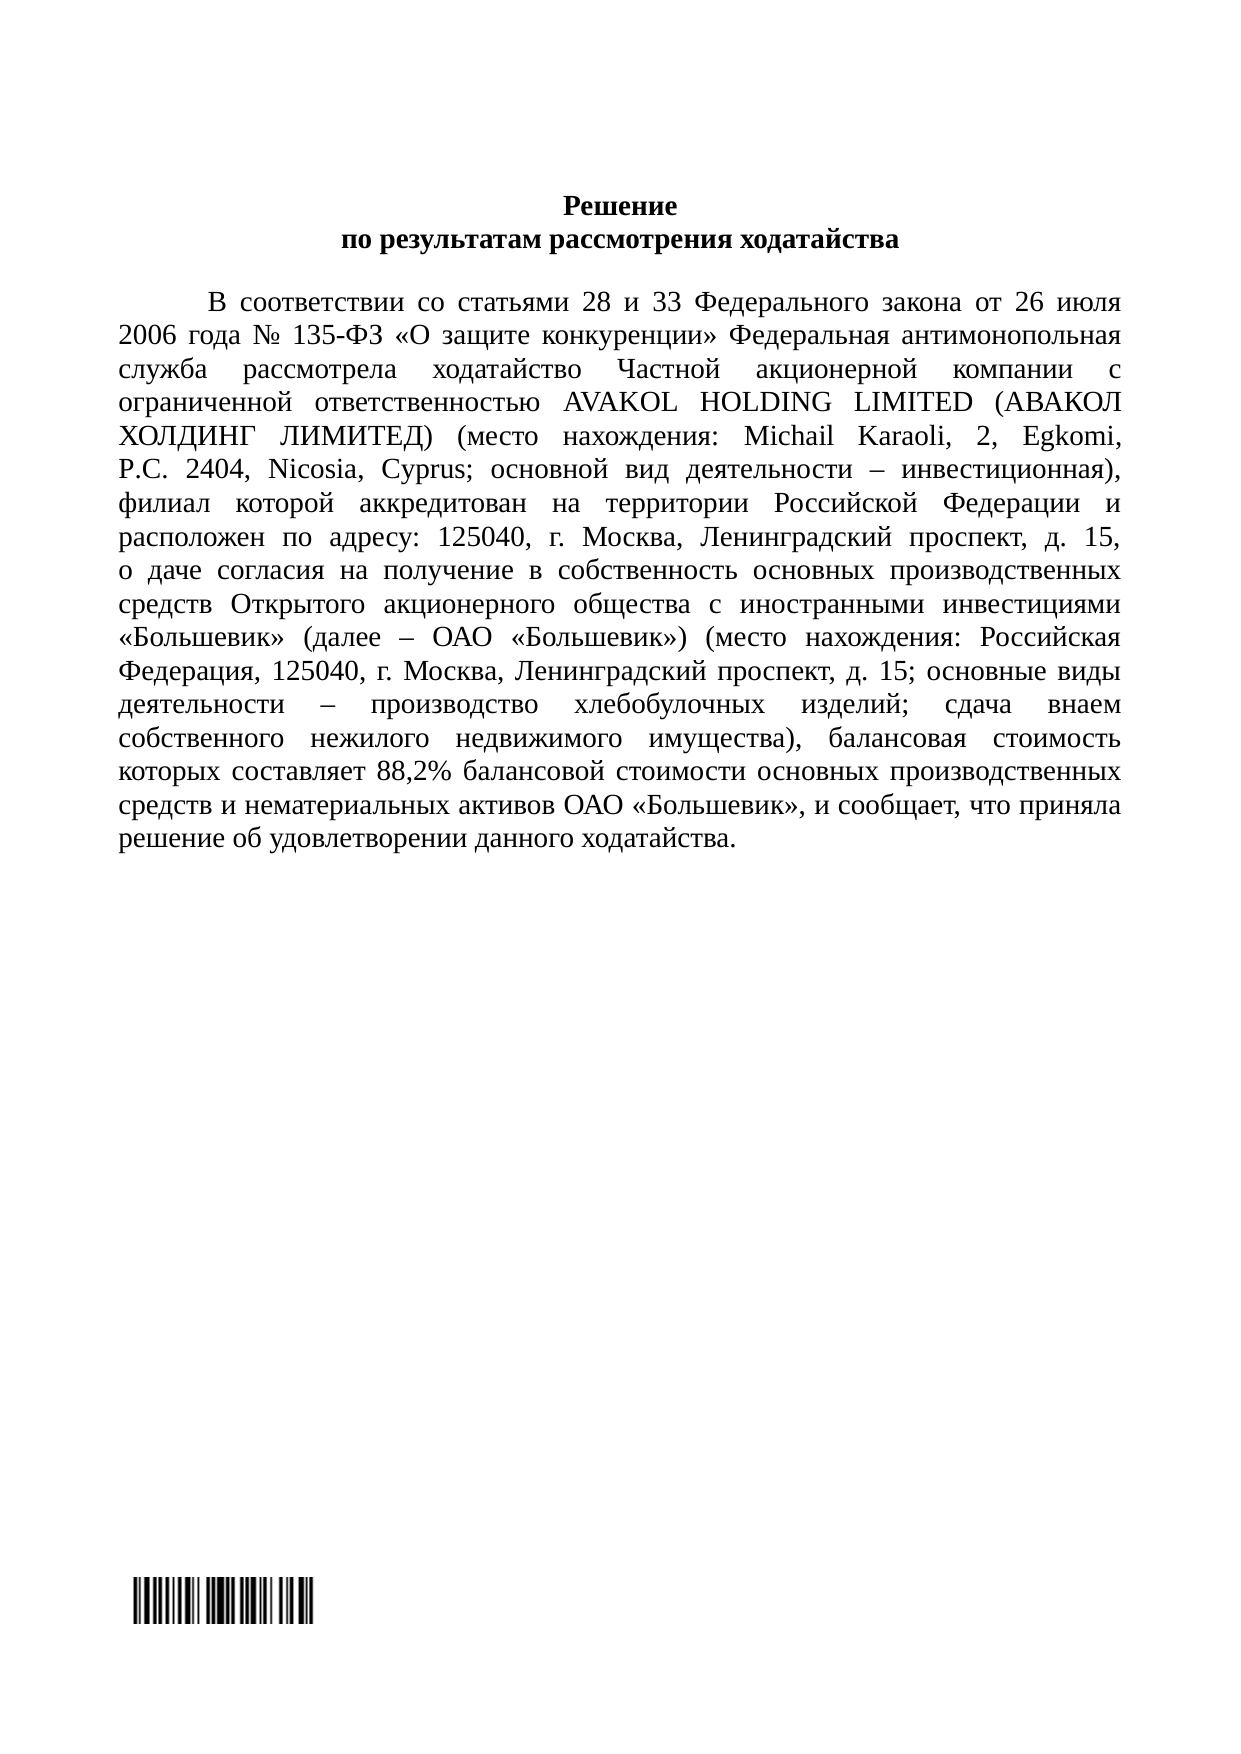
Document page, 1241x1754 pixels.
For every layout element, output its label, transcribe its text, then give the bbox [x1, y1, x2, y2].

text по результатам рассмотрения ходатайства [118, 222, 1122, 255]
text В соответствии со статьями 28 и 33 Федерального закона от 26 июля 2006 года № 135-ФЗ «О защите конкуренции» Федеральная антимонопольная служба рассмотрела ходатайство Частной акционерной компании с ограниченной ответственностью AVAKOL HOLDING LIMITED (АВАКОЛ ХОЛДИНГ ЛИМИТЕД) (место нахождения: Michail Karaoli, 2, Egkomi, P.C. 2404, Nicosia, Cyprus; основной вид деятельности – инвестиционная), филиал которой аккредитован на территории Российской Федерации и расположен по адресу: 125040, г. Москва, Ленинградский проспект, д. 15, о даче согласия на получение в собственность основных производственных средств Открытого акционерного общества с иностранными инвестициями «Большевик» (далее – ОАО «Большевик») (место нахождения: Российская Федерация, 125040, г. Москва, Ленинградский проспект, д. 15; основные виды деятельности – производство хлебобулочных изделий; сдача внаем собственного нежилого недвижимого имущества), балансовая стоимость которых составляет 88,2% балансовой стоимости основных производственных средств и нематериальных активов ОАО «Большевик», и сообщает, что приняла решение об удовлетворении данного ходатайства. [118, 284, 1122, 854]
picture [118, 1577, 331, 1624]
text Решение [118, 188, 1122, 222]
